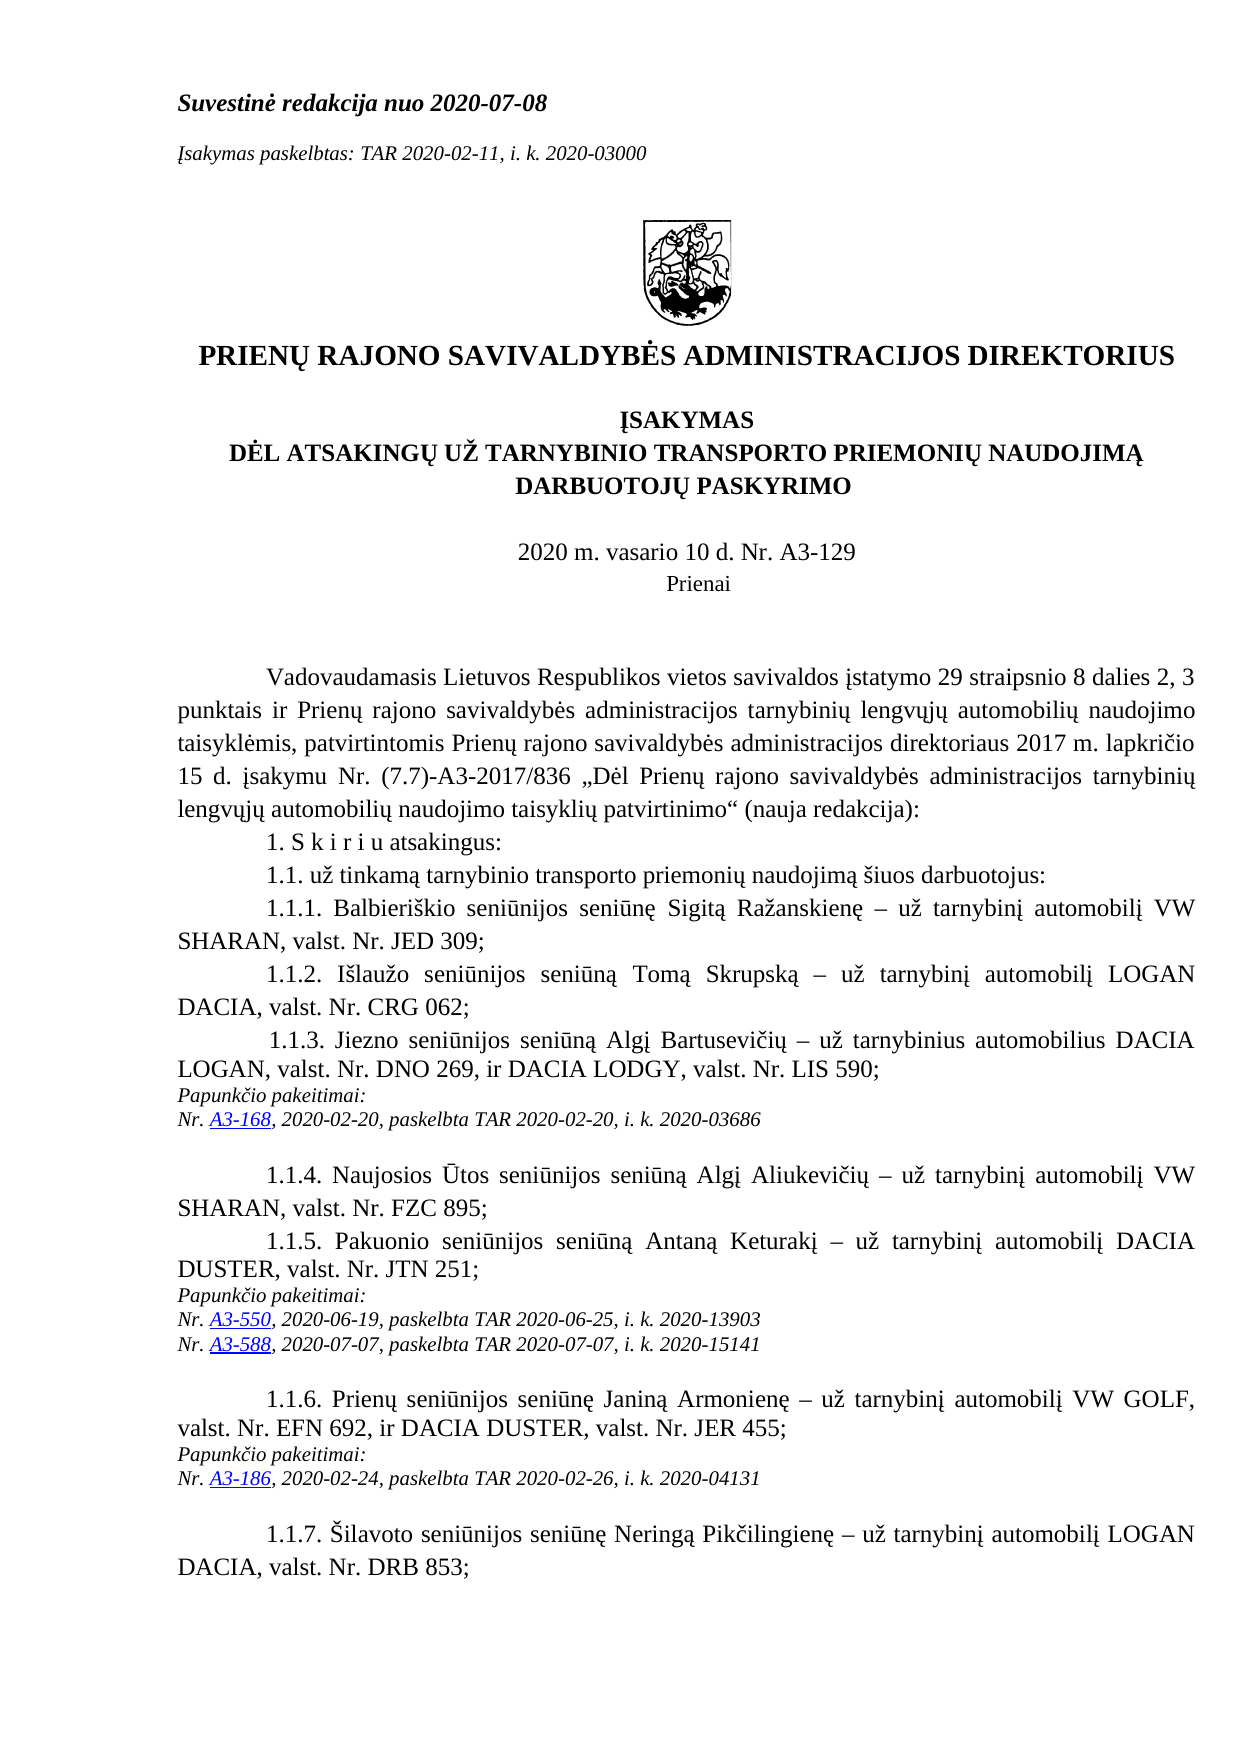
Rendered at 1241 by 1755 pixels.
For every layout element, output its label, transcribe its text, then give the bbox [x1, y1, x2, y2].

text 1.1.2. Išlaužo seniūnijos seniūną Tomą Skrupską – už tarnybinį automobilį LOGAN DACIA, valst. Nr. CRG 062; [177, 959, 1196, 1021]
text Nr. A3-588, 2020-07-07, paskelbta TAR 2020-07-07, i. k. 2020-15141 [177, 1331, 1196, 1356]
text 1. S k i r i u atsakingus: [177, 827, 1196, 856]
text Prienai [177, 570, 1196, 596]
text 1.1.7. Šilavoto seniūnijos seniūnę Neringą Pikčilingienę – už tarnybinį automobilį LOGAN DACIA, valst. Nr. DRB 853; [177, 1519, 1196, 1580]
text 1.1.1. Balbieriškio seniūnijos seniūnę Sigitą Ražanskienę – už tarnybinį automobilį VW SHARAN, valst. Nr. JED 309; [177, 893, 1196, 955]
text Įsakymas paskelbtas: TAR 2020-02-11, i. k. 2020-03000 [177, 141, 1196, 165]
text Nr. A3-168, 2020-02-20, paskelbta TAR 2020-02-20, i. k. 2020-03686 [177, 1107, 1196, 1131]
text 1.1.6. Prienų seniūnijos seniūnę Janiną Armonienę – už tarnybinį automobilį VW GOLF, valst. Nr. EFN 692, ir DACIA DUSTER, valst. Nr. JER 455; [177, 1384, 1196, 1442]
text Dėl atsakingų už TARNYBINIO TRANSPORTO priemonių naudojimą darbuotojų paskyrimo [177, 438, 1196, 499]
text PRIENŲ RAJONO SAVIVALDYBĖS ADMINISTRACIJOS DIREKTORIUS [177, 338, 1196, 372]
text 2020 m. vasario 10 d. Nr. A3-129 [177, 537, 1196, 566]
text Nr. A3-550, 2020-06-19, paskelbta TAR 2020-06-25, i. k. 2020-13903 [177, 1307, 1196, 1331]
text 1.1.4. Naujosios Ūtos seniūnijos seniūną Algį Aliukevičių – už tarnybinį automobilį VW SHARAN, valst. Nr. FZC 895; [177, 1160, 1196, 1222]
text 1.1.3. Jiezno seniūnijos seniūną Algį Bartusevičių – už tarnybinius automobilius DACIA LOGAN, valst. Nr. DNO 269, ir DACIA LODGY, valst. Nr. LIS 590; [177, 1025, 1196, 1083]
text 1.1. už tinkamą tarnybinio transporto priemonių naudojimą šiuos darbuotojus: [177, 860, 1196, 889]
text Papunkčio pakeitimai: [177, 1442, 1196, 1466]
text ĮSAKYMAS [177, 405, 1196, 433]
text Papunkčio pakeitimai: [177, 1283, 1196, 1307]
text Vadovaudamasis Lietuvos Respublikos vietos savivaldos įstatymo 29 straipsnio 8 dalies 2, 3 punktais ir Prienų rajono savivaldybės administracijos tarnybinių lengvųjų automobilių naudojimo taisyklėmis, patvirtintomis Prienų rajono savivaldybės administracijos direktoriaus 2017 m. lapkričio 15 d. įsakymu Nr. (7.7)-A3-2017/836 „Dėl Prienų rajono savivaldybės administracijos tarnybinių lengvųjų automobilių naudojimo taisyklių patvirtinimo“ (nauja redakcija): [177, 662, 1196, 823]
text Nr. A3-186, 2020-02-24, paskelbta TAR 2020-02-26, i. k. 2020-04131 [177, 1466, 1196, 1490]
text 1.1.5. Pakuonio seniūnijos seniūną Antaną Keturakį – už tarnybinį automobilį DACIA DUSTER, valst. Nr. JTN 251; [177, 1226, 1196, 1283]
text Papunkčio pakeitimai: [177, 1083, 1196, 1107]
text Suvestinė redakcija nuo 2020-07-08 [177, 88, 1196, 117]
